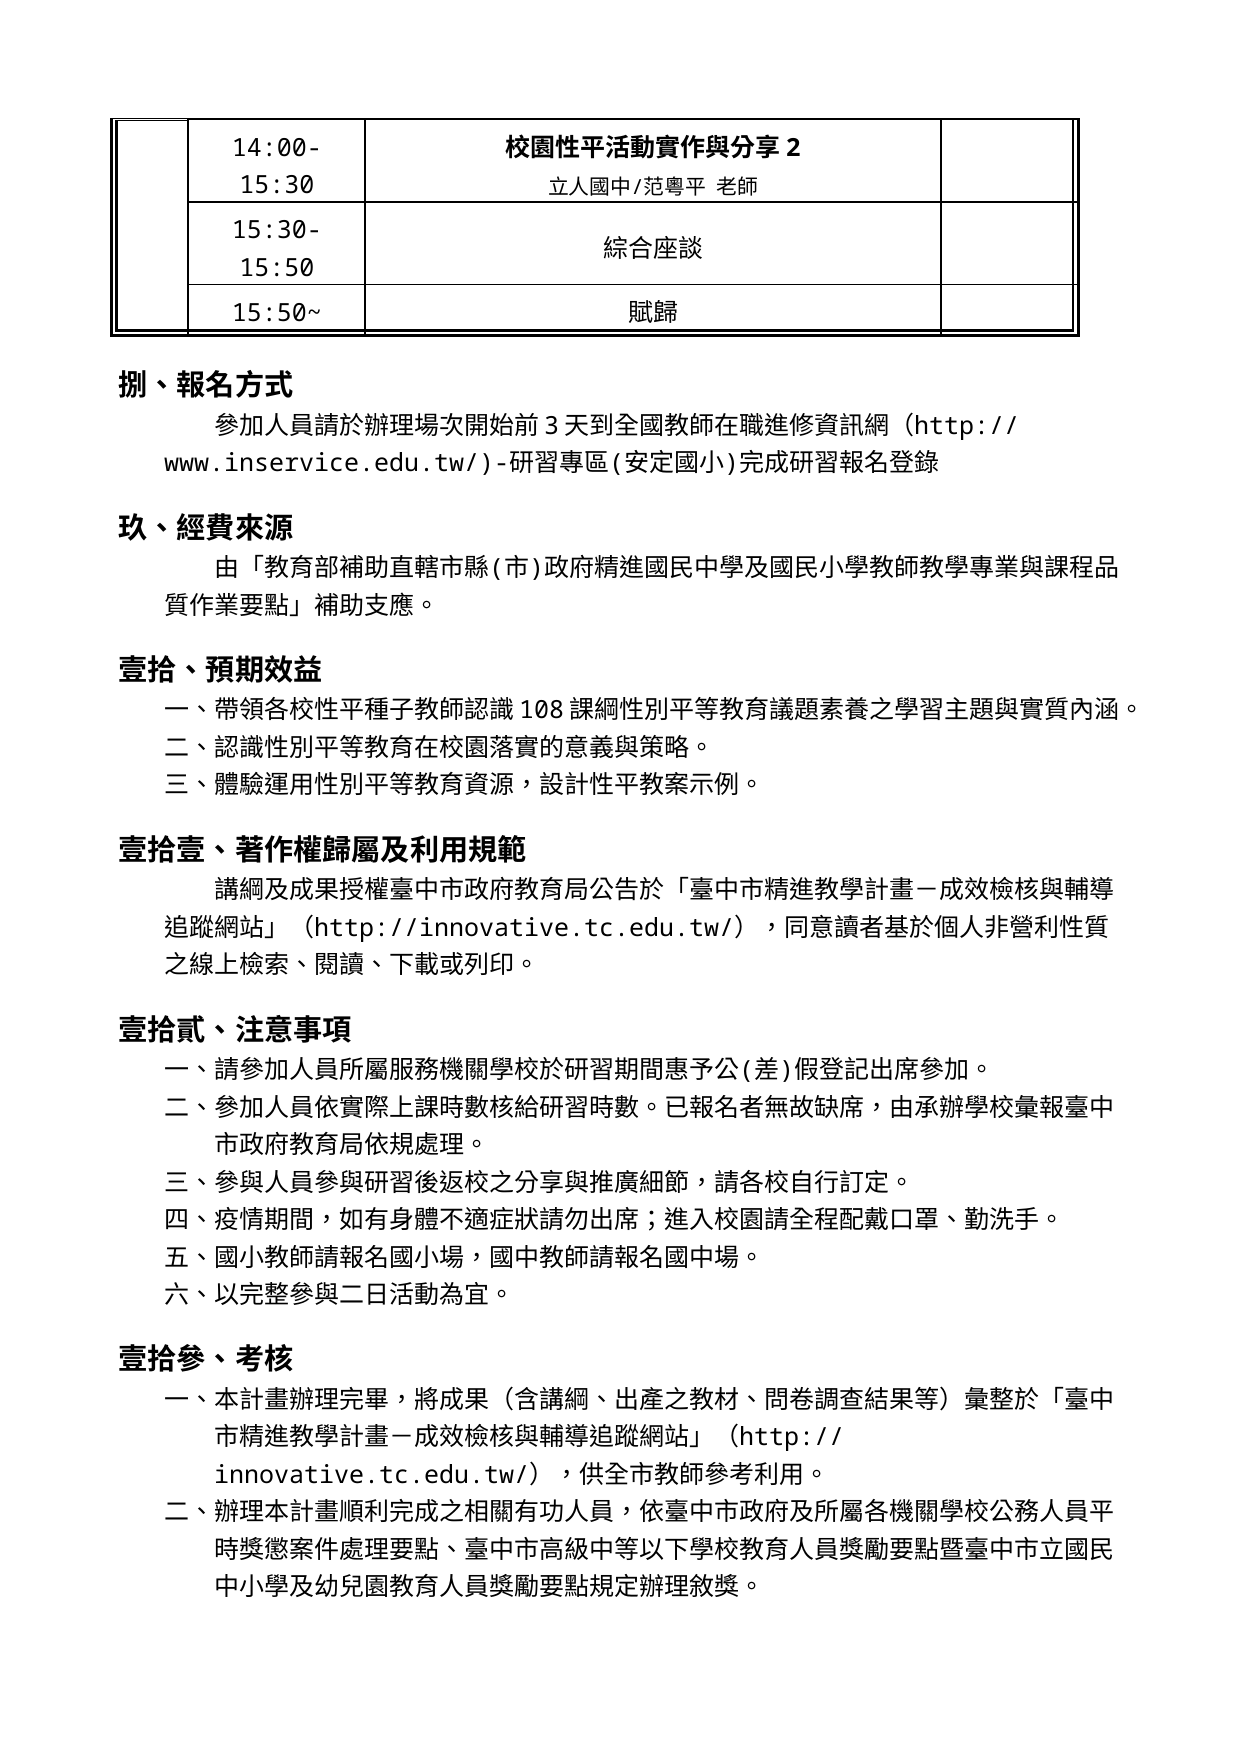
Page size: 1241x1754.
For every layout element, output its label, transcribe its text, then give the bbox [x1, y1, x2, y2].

text 三、參與人員參與研習後返校之分享與推廣細節，請各校自行訂定。 [164, 1161, 1122, 1198]
text 參加人員請於辦理場次開始前3天到全國教師在職進修資訊網（http://www.inservice.edu.tw/)-研習專區(安定國小)完成研習報名登錄 [164, 404, 1122, 479]
text 二、參加人員依實際上課時數核給研習時數。已報名者無故缺席，由承辦學校彙報臺中市政府教育局依規處理。 [164, 1086, 1122, 1161]
text 壹拾貳、注意事項 [118, 1006, 1122, 1048]
text 一、請參加人員所屬服務機關學校於研習期間惠予公(差)假登記出席參加。 [164, 1048, 1122, 1086]
table_cell 校園性平活動實作與分享2 立人國中/范粵平 老師 [366, 120, 940, 201]
table_cell 14:00-15:30 [189, 120, 364, 201]
text 六、以完整參與二日活動為宜。 [164, 1273, 1122, 1311]
table_cell [942, 203, 1072, 284]
table_cell [942, 120, 1072, 201]
table_cell 賦歸 [366, 285, 940, 329]
text 五、國小教師請報名國小場，國中教師請報名國中場。 [164, 1236, 1122, 1273]
table_cell [118, 121, 187, 329]
text 壹拾、預期效益 [118, 646, 1122, 689]
text 一、帶領各校性平種子教師認識108課綱性別平等教育議題素養之學習主題與實質內涵。 [164, 689, 1122, 726]
table_cell [942, 285, 1072, 329]
text 一、本計畫辦理完畢，將成果（含講綱、出產之教材、問卷調查結果等）彙整於「臺中市精進教學計畫－成效檢核與輔導追蹤網站」（http://innovative.tc.edu.tw/），供全市教師參考利用。 [164, 1378, 1122, 1491]
text 二、辦理本計畫順利完成之相關有功人員，依臺中市政府及所屬各機關學校公務人員平時獎懲案件處理要點、臺中市高級中等以下學校教育人員獎勵要點暨臺中市立國民中小學及幼兒園教育人員獎勵要點規定辦理敘獎。 [164, 1491, 1122, 1603]
table_cell 綜合座談 [366, 203, 940, 284]
table_cell 15:30-15:50 [189, 203, 364, 284]
text 壹拾壹、著作權歸屬及利用規範 [118, 826, 1122, 868]
text 玖、經費來源 [118, 504, 1122, 546]
table_cell 15:50~ [189, 285, 364, 329]
text 由「教育部補助直轄市縣(市)政府精進國民中學及國民小學教師教學專業與課程品質作業要點」補助支應。 [164, 546, 1122, 621]
text 捌、報名方式 [118, 362, 1122, 404]
text 壹拾參、考核 [118, 1336, 1122, 1378]
text 四、疫情期間，如有身體不適症狀請勿出席；進入校園請全程配戴口罩、勤洗手。 [164, 1198, 1122, 1236]
text 講綱及成果授權臺中市政府教育局公告於「臺中市精進教學計畫－成效檢核與輔導追蹤網站」（http://innovative.tc.edu.tw/），同意讀者基於個人非營利性質之線上檢索、閱讀、下載或列印。 [164, 868, 1122, 981]
text 三、體驗運用性別平等教育資源，設計性平教案示例。 [164, 764, 1122, 801]
text 二、認識性別平等教育在校園落實的意義與策略。 [164, 726, 1122, 764]
